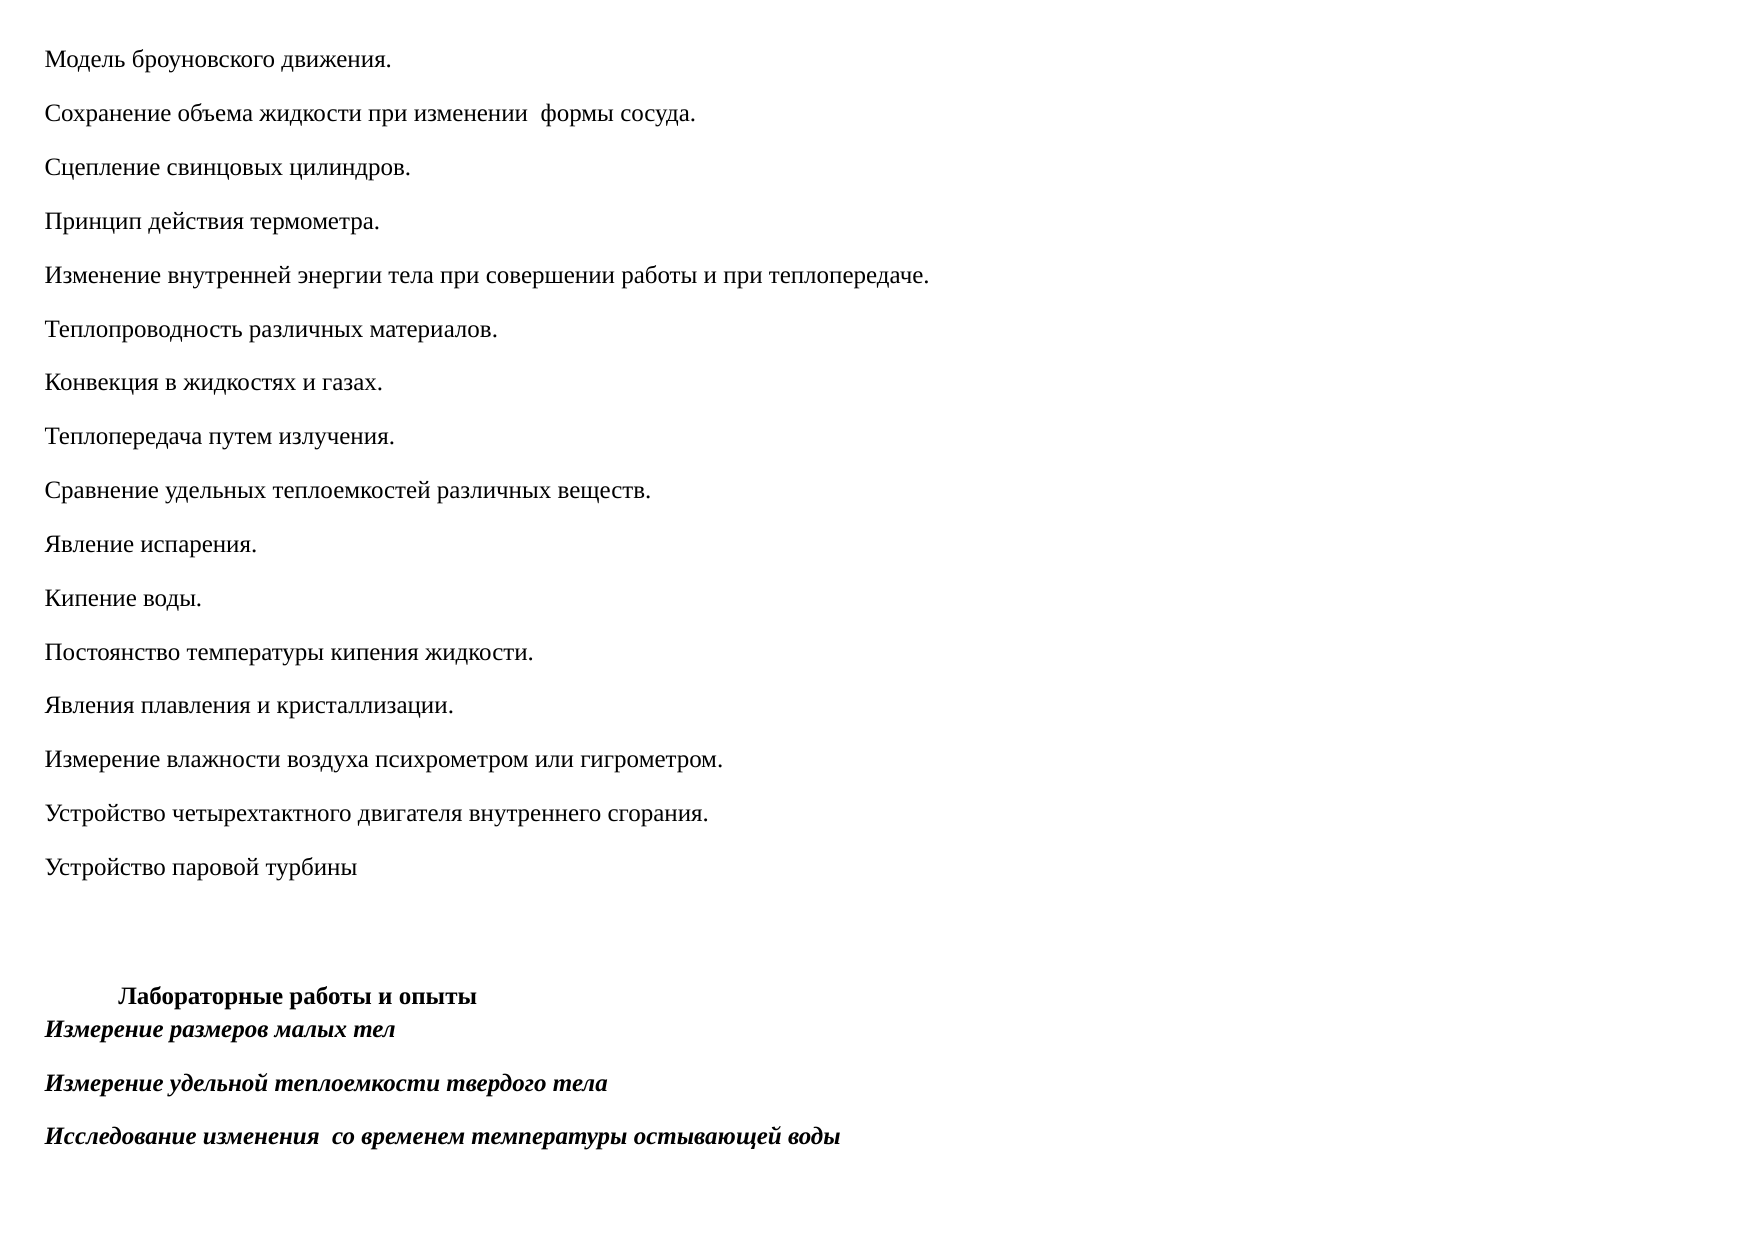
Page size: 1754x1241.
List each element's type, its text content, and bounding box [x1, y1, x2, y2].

text Сцепление свинцовых цилиндров. [44, 152, 1683, 181]
text Постоянство температуры кипения жидкости. [44, 637, 1683, 666]
text Теплопроводность различных материалов. [44, 314, 1683, 342]
text Исследование изменения со временем температуры остывающей воды [44, 1121, 1683, 1150]
text Принцип действия термометра. [44, 206, 1683, 235]
text Устройство четырехтактного двигателя внутреннего сгорания. [44, 798, 1683, 827]
subtitle Лабораторные работы и опыты [44, 981, 1683, 1009]
text Явления плавления и кристаллизации. [44, 691, 1683, 719]
text Теплопередача путем излучения. [44, 421, 1683, 450]
text Сохранение объема жидкости при изменении формы сосуда. [44, 98, 1683, 127]
text Конвекция в жидкостях и газах. [44, 367, 1683, 396]
text Измерение удельной теплоемкости твердого тела [44, 1068, 1683, 1096]
text Изменение внутренней энергии тела при совершении работы и при теплопередаче. [44, 260, 1683, 288]
text Модель броуновского движения. [44, 44, 1683, 73]
text Измерение влажности воздуха психрометром или гигрометром. [44, 744, 1683, 773]
text Явление испарения. [44, 529, 1683, 558]
text Измерение размеров малых тел [44, 1014, 1683, 1042]
text Кипение воды. [44, 583, 1683, 612]
text Сравнение удельных теплоемкостей различных веществ. [44, 475, 1683, 504]
text Устройство паровой турбины [44, 852, 1683, 881]
